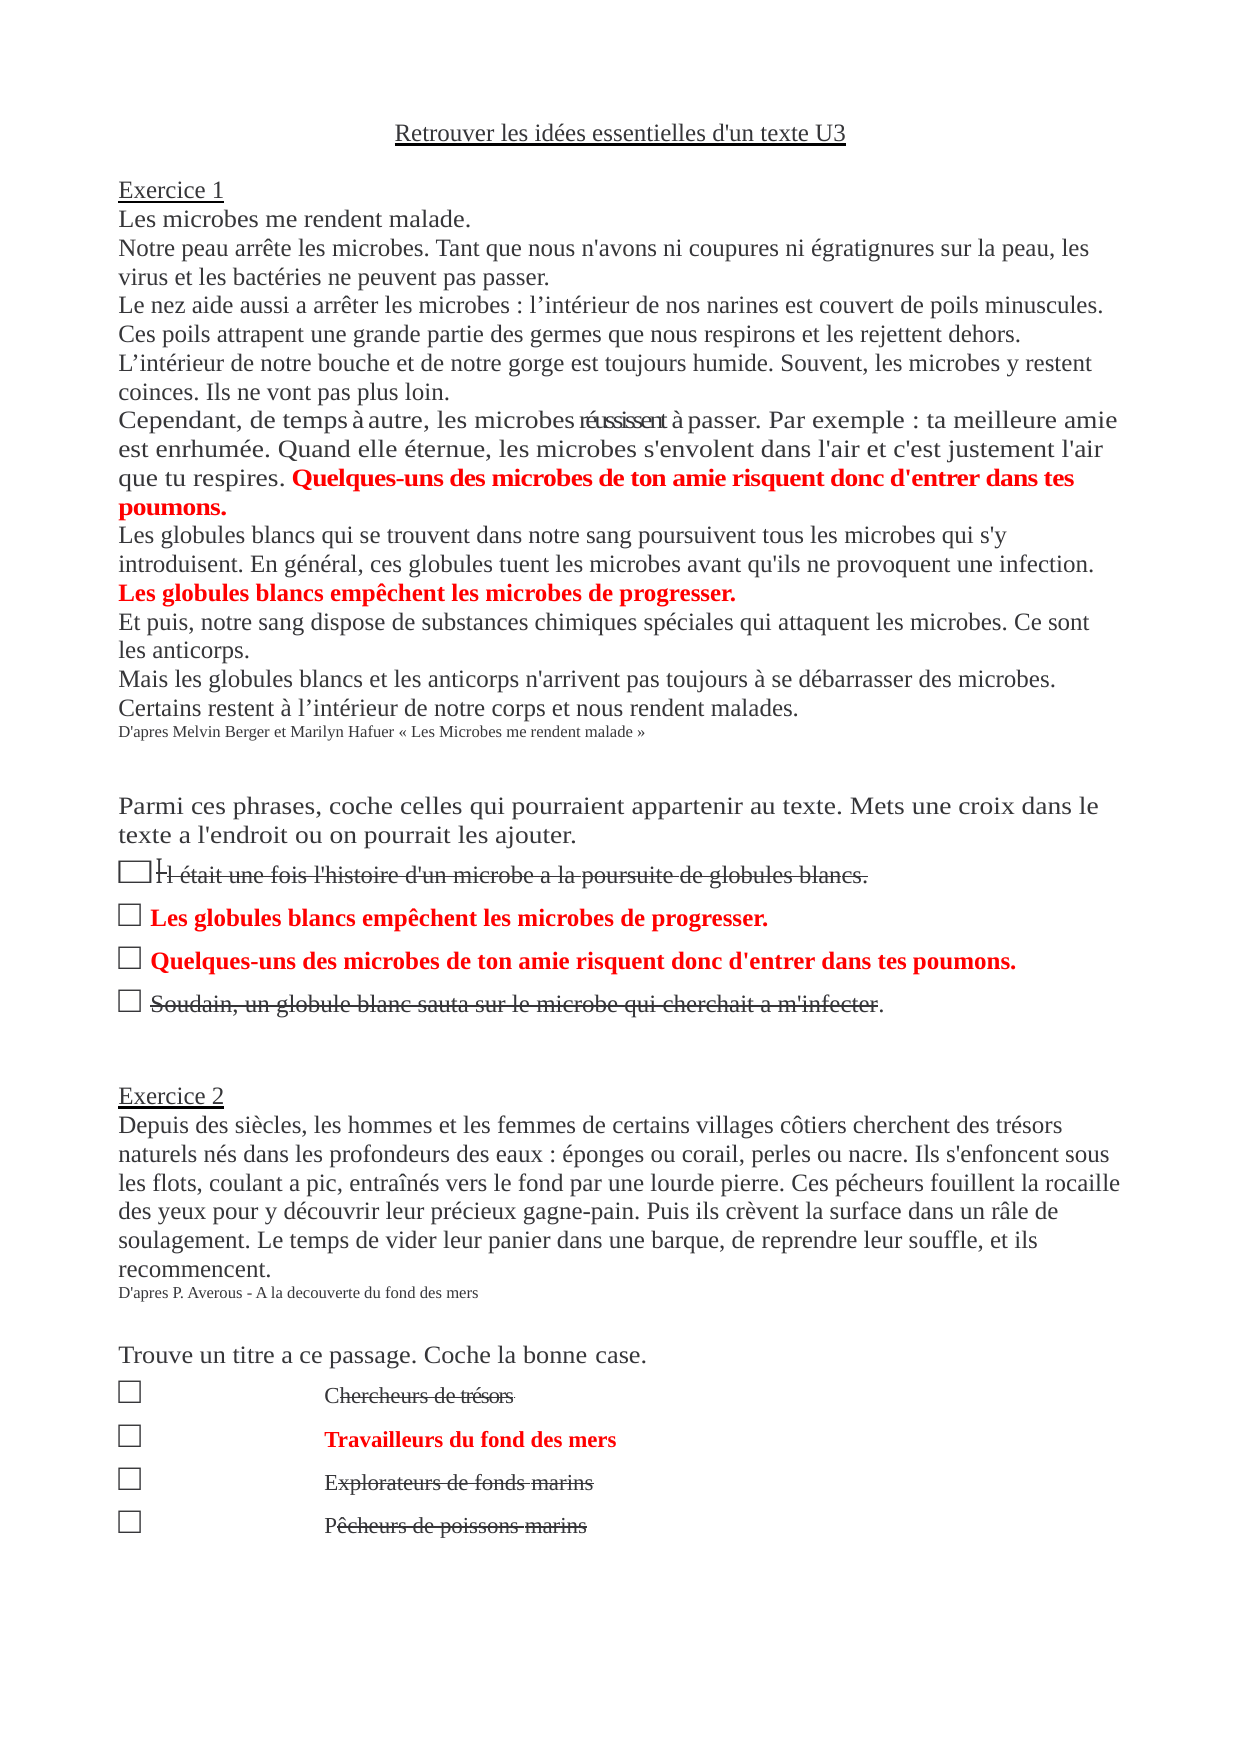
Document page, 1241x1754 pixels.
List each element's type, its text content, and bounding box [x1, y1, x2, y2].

text □Il était une fois l'histoire d'un microbe a la poursuite de globules blancs. [118, 848, 1122, 892]
text Trouve un titre a ce passage. Coche la bonne case. [118, 1340, 1122, 1369]
text □ Quelques-uns des microbes de ton amie risquent donc d'entrer dans tes poumons. [118, 935, 1122, 978]
text D'apres Melvin Berger et Marilyn Hafuer « Les Microbes me rendent malade » [118, 722, 1122, 741]
text Retrouver les idées essentielles d'un texte U3 [118, 118, 1122, 147]
text □ Soudain, un globule blanc sauta sur le microbe qui cherchait a m'infecter. [118, 978, 1122, 1021]
text Les globules blancs empêchent les microbes de progresser. [118, 578, 1122, 607]
text Exercice 1 [118, 176, 1122, 204]
list Chercheurs de trésors [118, 1369, 1122, 1412]
text Depuis des siècles, les hommes et les femmes de certains villages côtiers cherchent des trésors naturels nés dans les profondeurs des eaux : éponges ou corail, perles ou nacre. Ils s'enfoncent sous les flots, coulant a pic, entraînés vers le fond par une lourde pierre. Ces pécheurs fouillent la rocaille des yeux pour y découvrir leur précieux gagne-pain. Puis ils crèvent la surface dans un râle de soulagement. Le temps de vider leur panier dans une barque, de reprendre leur souffle, et ils recommencent. [118, 1110, 1122, 1283]
text D'apres P. Averous - A la decouverte du fond des mers [118, 1283, 1122, 1302]
text Le nez aide aussi a arrêter les microbes : l’intérieur de nos narines est couvert de poils minuscules. Ces poils attrapent une grande partie des germes que nous respirons et les rejettent dehors. L’intérieur de notre bouche et de notre gorge est toujours humide. Souvent, les microbes y restent coinces. Ils ne vont pas plus loin. [118, 291, 1122, 406]
text Et puis, notre sang dispose de substances chimiques spéciales qui attaquent les microbes. Ce sont les anticorps. [118, 607, 1122, 664]
list Explorateurs de fonds marins [118, 1455, 1122, 1498]
text Exercice 2 [118, 1081, 1122, 1110]
text Notre peau arrête les microbes. Tant que nous n'avons ni coupures ni égratignures sur la peau, les virus et les bactéries ne peuvent pas passer. [118, 233, 1122, 291]
text Cependant, de temps à autre, les microbes réussissent à passer. Par exemple : ta meilleure amie est enrhumée. Quand elle éternue, les microbes s'envolent dans l'air et c'est justement l'air que tu respires. Quelques-uns des microbes de ton amie risquent donc d'entrer dans tes poumons. [118, 406, 1122, 521]
list Pêcheurs de poissons marins [118, 1498, 1122, 1541]
text Parmi ces phrases, coche celles qui pourraient appartenir au texte. Mets une croix dans le texte a l'endroit ou on pourrait les ajouter. [118, 791, 1122, 848]
text Les globules blancs qui se trouvent dans notre sang poursuivent tous les microbes qui s'y introduisent. En général, ces globules tuent les microbes avant qu'ils ne provoquent une infection. [118, 521, 1122, 578]
list Travailleurs du fond des mers [118, 1412, 1122, 1455]
text Mais les globules blancs et les anticorps n'arrivent pas toujours à se débarrasser des microbes. Certains restent à l’intérieur de notre corps et nous rendent malades. [118, 664, 1122, 722]
text Les microbes me rendent malade. [118, 204, 1122, 233]
text □ Les globules blancs empêchent les microbes de progresser. [118, 892, 1122, 935]
